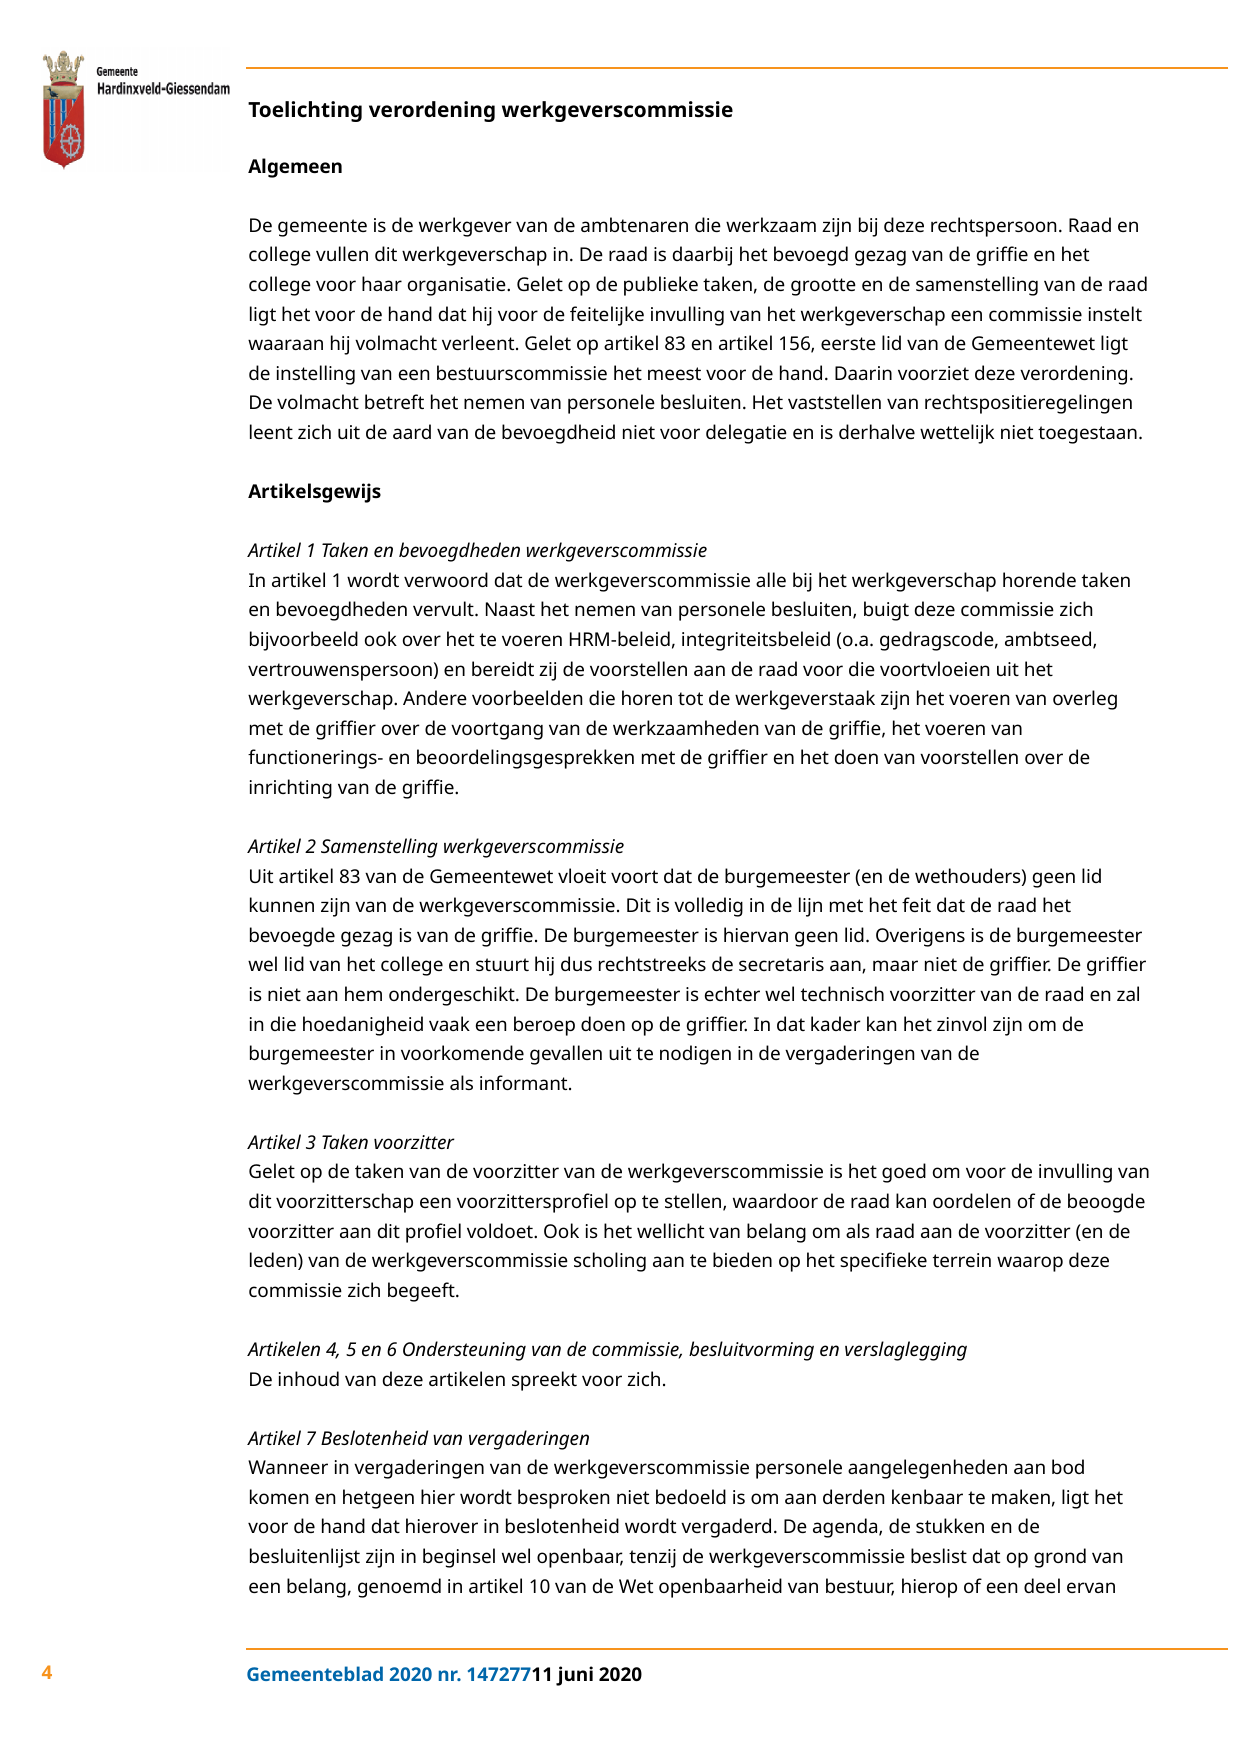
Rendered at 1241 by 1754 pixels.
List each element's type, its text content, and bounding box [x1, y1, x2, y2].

text Wanneer in vergaderingen van de werkgeverscommissie personele aangelegenheden aan bod komen en hetgeen hier wordt besproken niet bedoeld is om aan derden kenbaar te maken, ligt het voor de hand dat hierover in beslotenheid wordt vergaderd. De agenda, de stukken en de besluitenlijst zijn in beginsel wel openbaar, tenzij de werkgeverscommissie beslist dat op grond van een belang, genoemd in artikel 10 van de Wet openbaarheid van bestuur, hierop of een deel ervan [248, 1454, 1152, 1599]
text De gemeente is de werkgever van de ambtenaren die werkzaam zijn bij deze rechtspersoon. Raad en college vullen dit werkgeverschap in. De raad is daarbij het bevoegd gezag van de griffie en het college voor haar organisatie. Gelet op de publieke taken, de grootte en de samenstelling van de raad ligt het voor de hand dat hij voor de feitelijke invulling van het werkgeverschap een commissie instelt waaraan hij volmacht verleent. Gelet op artikel 83 en artikel 156, eerste lid van de Gemeentewet ligt de instelling van een bestuurscommissie het meest voor de hand. Daarin voorziet deze verordening. De volmacht betreft het nemen van personele besluiten. Het vaststellen van rechtspositieregelingen leent zich uit de aard van de bevoegdheid niet voor delegatie en is derhalve wettelijk niet toegestaan. [248, 212, 1152, 445]
text Artikelsgewijs [248, 478, 1152, 504]
text Toelichting verordening werkgeverscommissie [248, 95, 1152, 123]
picture [41, 47, 231, 172]
text Artikelen 4, 5 en 6 Ondersteuning van de commissie, besluitvorming en verslaglegging [248, 1336, 1152, 1362]
text Artikel 2 Samenstelling werkgeverscommissie [248, 833, 1152, 859]
text Artikel 3 Taken voorzitter [248, 1129, 1152, 1155]
text Artikel 1 Taken en bevoegdheden werkgeverscommissie [248, 537, 1152, 563]
text In artikel 1 wordt verwoord dat de werkgeverscommissie alle bij het werkgeverschap horende taken en bevoegdheden vervult. Naast het nemen van personele besluiten, buigt deze commissie zich bijvoorbeeld ook over het te voeren HRM-beleid, integriteitsbeleid (o.a. gedragscode, ambtseed, vertrouwenspersoon) en bereidt zij de voorstellen aan de raad voor die voortvloeien uit het werkgeverschap. Andere voorbeelden die horen tot de werkgeverstaak zijn het voeren van overleg met de griffier over de voortgang van de werkzaamheden van de griffie, het voeren van functionerings- en beoordelingsgesprekken met de griffier en het doen van voorstellen over de inrichting van de griffie. [248, 567, 1152, 800]
text Uit artikel 83 van de Gemeentewet vloeit voort dat de burgemeester (en de wethouders) geen lid kunnen zijn van de werkgeverscommissie. Dit is volledig in de lijn met het feit dat de raad het bevoegde gezag is van de griffie. De burgemeester is hiervan geen lid. Overigens is de burgemeester wel lid van het college en stuurt hij dus rechtstreeks de secretaris aan, maar niet de griffier. De griffier is niet aan hem ondergeschikt. De burgemeester is echter wel technisch voorzitter van de raad en zal in die hoedanigheid vaak een beroep doen op de griffier. In dat kader kan het zinvol zijn om de burgemeester in voorkomende gevallen uit te nodigen in de vergaderingen van de werkgeverscommissie als informant. [248, 863, 1152, 1096]
text Algemeen [248, 153, 1152, 179]
text Gelet op de taken van de voorzitter van de werkgeverscommissie is het goed om voor de invulling van dit voorzitterschap een voorzittersprofiel op te stellen, waardoor de raad kan oordelen of de beoogde voorzitter aan dit profiel voldoet. Ook is het wellicht van belang om als raad aan de voorzitter (en de leden) van de werkgeverscommissie scholing aan te bieden op het specifieke terrein waarop deze commissie zich begeeft. [248, 1159, 1152, 1303]
text De inhoud van deze artikelen spreekt voor zich. [248, 1366, 1152, 1392]
text Artikel 7 Beslotenheid van vergaderingen [248, 1425, 1152, 1451]
